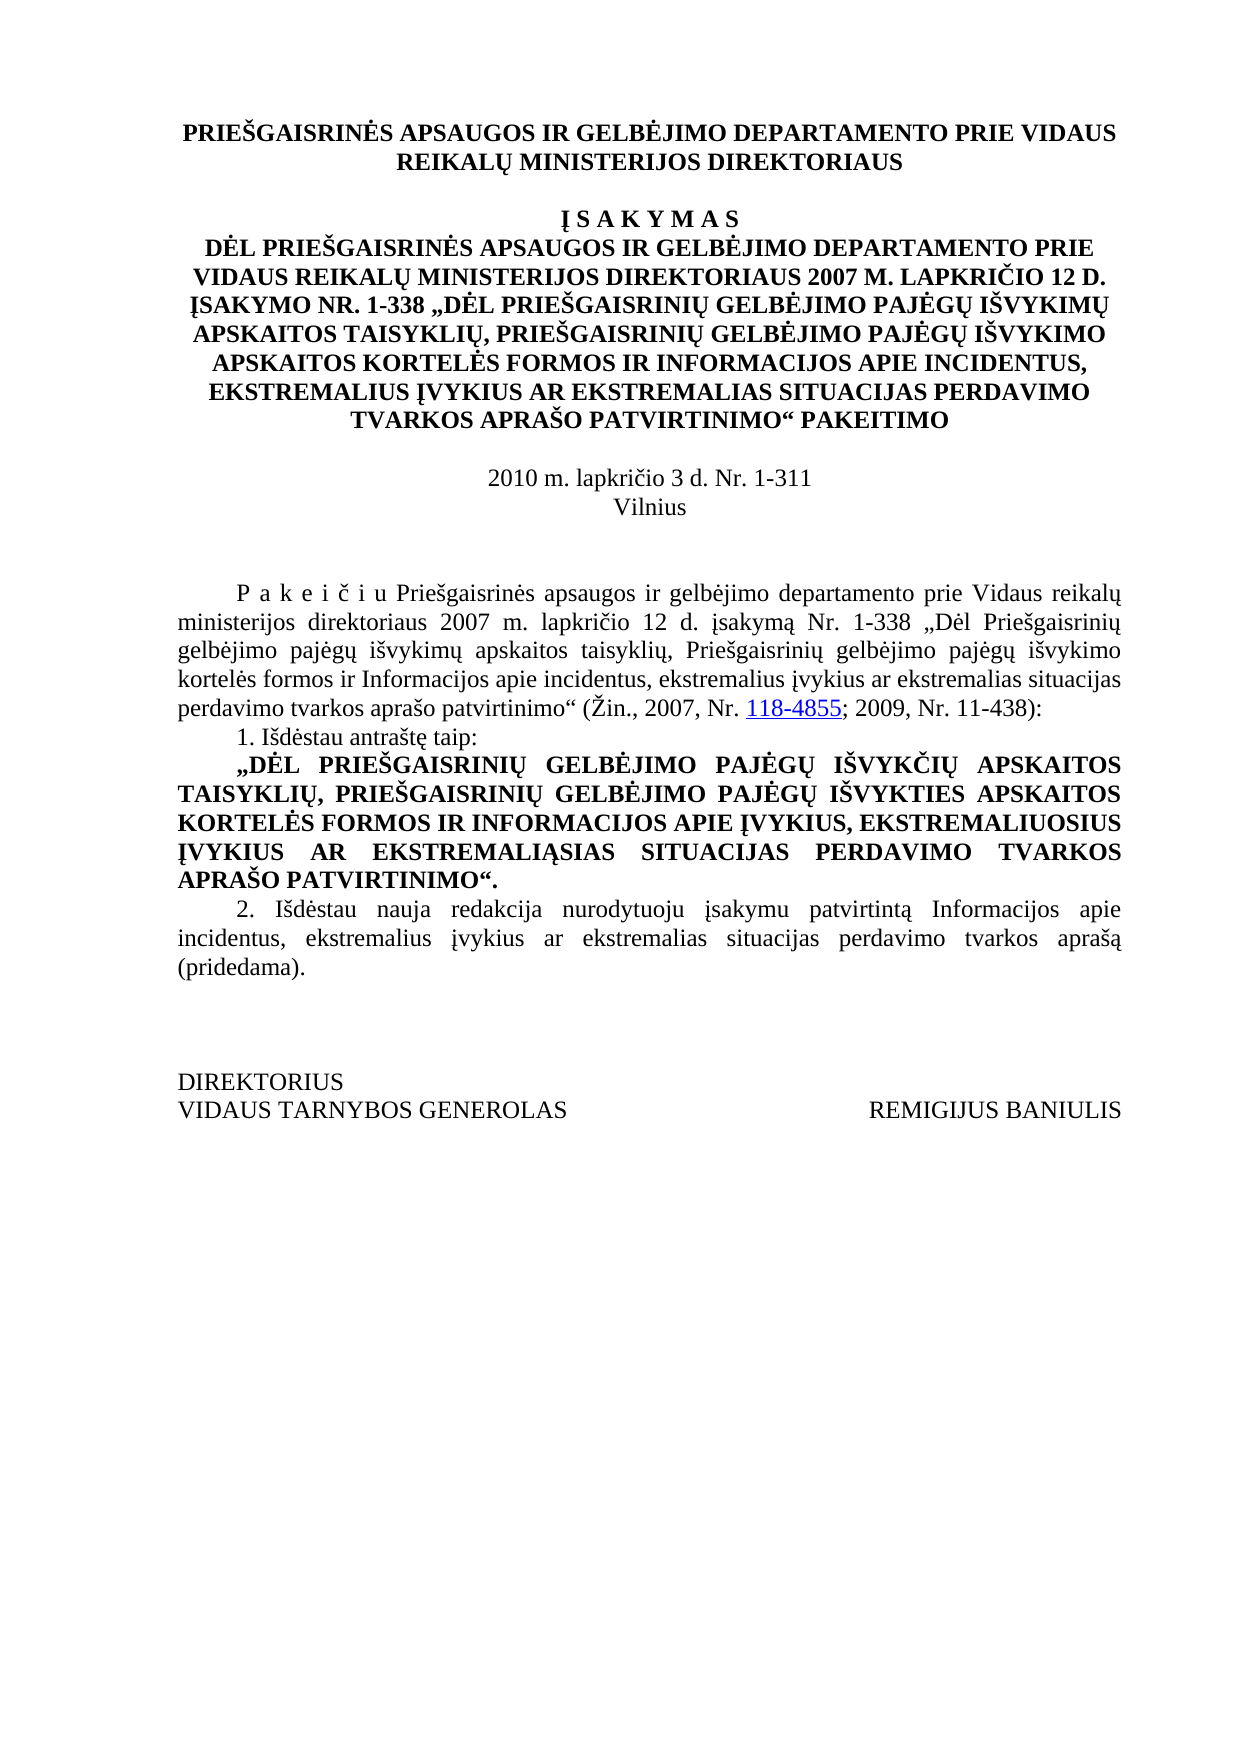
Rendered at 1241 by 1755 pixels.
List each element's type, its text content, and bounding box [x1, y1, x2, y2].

text PRIEŠGAISRINĖS APSAUGOS IR GELBĖJIMO DEPARTAMENTO PRIE VIDAUS REIKALŲ MINISTERIJOS DIREKTORIAUS [177, 118, 1122, 176]
text 2010 m. lapkričio 3 d. Nr. 1-311 [177, 463, 1122, 492]
text 2. Išdėstau nauja redakcija nurodytuoju įsakymu patvirtintą Informacijos apie incidentus, ekstremalius įvykius ar ekstremalias situacijas perdavimo tvarkos aprašą (pridedama). [177, 894, 1122, 981]
text P a k e i č i u Priešgaisrinės apsaugos ir gelbėjimo departamento prie Vidaus reikalų ministerijos direktoriaus 2007 m. lapkričio 12 d. įsakymą Nr. 1-338 „Dėl Priešgaisrinių gelbėjimo pajėgų išvykimų apskaitos taisyklių, Priešgaisrinių gelbėjimo pajėgų išvykimo kortelės formos ir Informacijos apie incidentus, ekstremalius įvykius ar ekstremalias situacijas perdavimo tvarkos aprašo patvirtinimo“ (Žin., 2007, Nr. 118-4855; 2009, Nr. 11-438): [177, 578, 1122, 722]
text DĖL PRIEŠGAISRINĖS APSAUGOS IR GELBĖJIMO DEPARTAMENTO PRIE VIDAUS REIKALŲ MINISTERIJOS DIREKTORIAUS 2007 M. LAPKRIČIO 12 D. įsakymo Nr. 1-338 „DĖL PRIEŠGAISRINių gelbėjimo PAJĖGŲ IŠVYKIMų APSKAITOS TAISYKLIŲ, PRIEŠGAISRINIŲ GELBĖJIMO PAJĖGŲ IŠVYKIMO APSKAITOS KORTELĖS FORMOS IR INFORMACIJOS APIE INCIDENTUS, EKSTREMALIUS ĮVYKIUS AR EKSTREMALIAS SITUACIJAS PERDAVIMO TVARKOS APRAŠO PATVIRTINIMO“ PAKEITIMO [177, 233, 1122, 434]
text Į S A K Y M A S [177, 204, 1122, 233]
text 1. Išdėstau antraštę taip: [177, 722, 1122, 751]
text Vilnius [177, 492, 1122, 521]
text Direktorius [177, 1067, 1122, 1096]
text „DĖL PRIEŠGAISRINIŲ GELBĖJIMO PAJĖGŲ IŠVYKČIŲ APSKAITOS TAISYKLIŲ, PRIEŠGAISRINIŲ GELBĖJIMO PAJĖGŲ IŠVYKTIES APSKAITOS KORTELĖS FORMOS IR INFORMACIJOS APIE ĮVYKIUS, EKSTREMALIUOSIUS ĮVYKIUS AR EKSTREMALIĄSIAS SITUACIJAS PERDAVIMO TVARKOS APRAŠO PATVIRTINIMO“. [177, 751, 1122, 894]
text vidaus tarnybos generolas Remigijus Baniulis [177, 1096, 1122, 1124]
